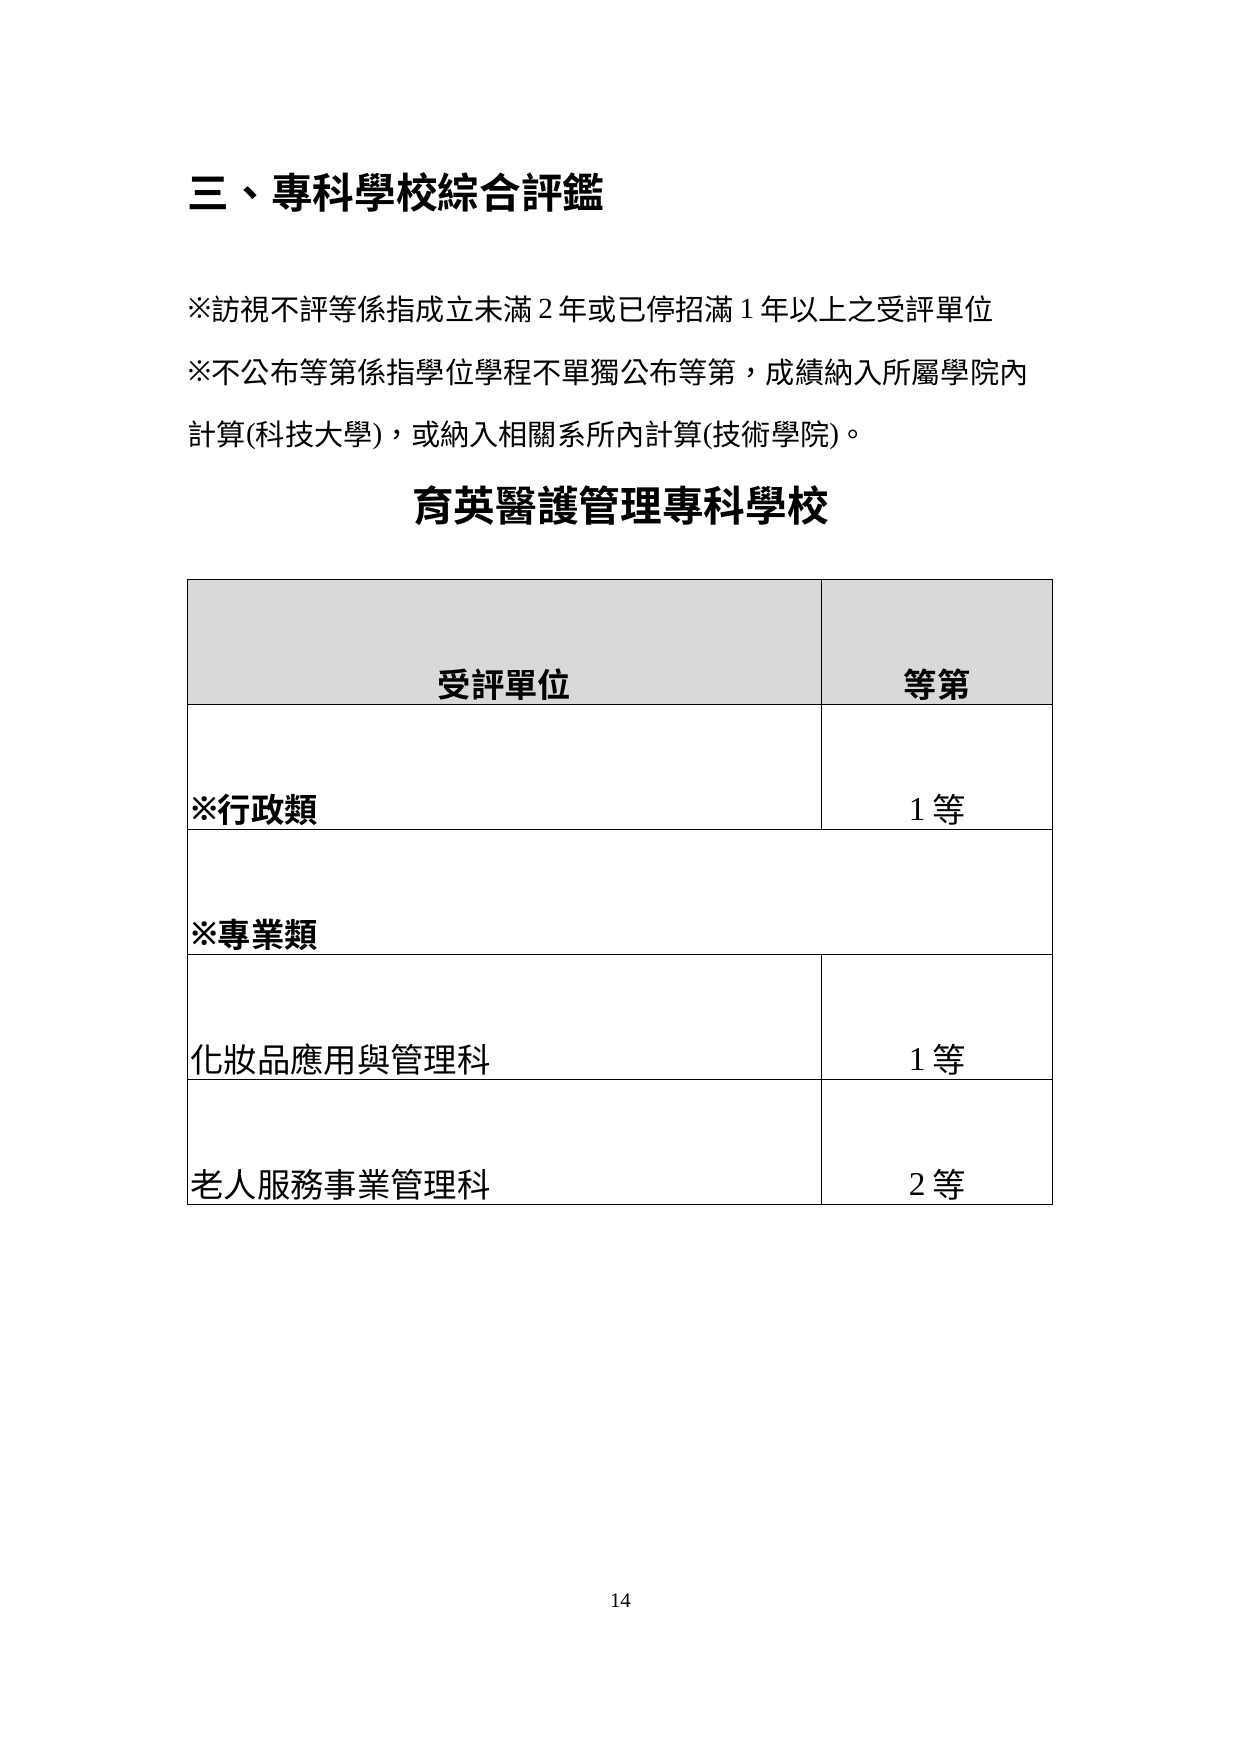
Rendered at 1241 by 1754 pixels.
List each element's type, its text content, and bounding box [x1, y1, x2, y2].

table_cell 化妝品應用與管理科 [188, 955, 821, 1079]
text 三、專科學校綜合評鑑 [187, 160, 1053, 221]
text 育英醫護管理專科學校 [187, 473, 1053, 533]
text ※訪視不評等係指成立未滿2年或已停招滿1年以上之受評單位 [187, 266, 1053, 329]
table_cell 1等 [822, 955, 1052, 1079]
table_cell 老人服務事業管理科 [188, 1080, 821, 1204]
table_header 等第 [822, 580, 1052, 704]
table_header 受評單位 [188, 580, 821, 704]
table_cell 2等 [822, 1080, 1052, 1204]
table_cell ※專業類 [188, 830, 1052, 954]
table_cell ※行政類 [188, 705, 821, 829]
text ※不公布等第係指學位學程不單獨公布等第，成績納入所屬學院內計算(科技大學)，或納入相關系所內計算(技術學院)。 [187, 329, 1053, 454]
table_cell 1等 [822, 705, 1052, 829]
